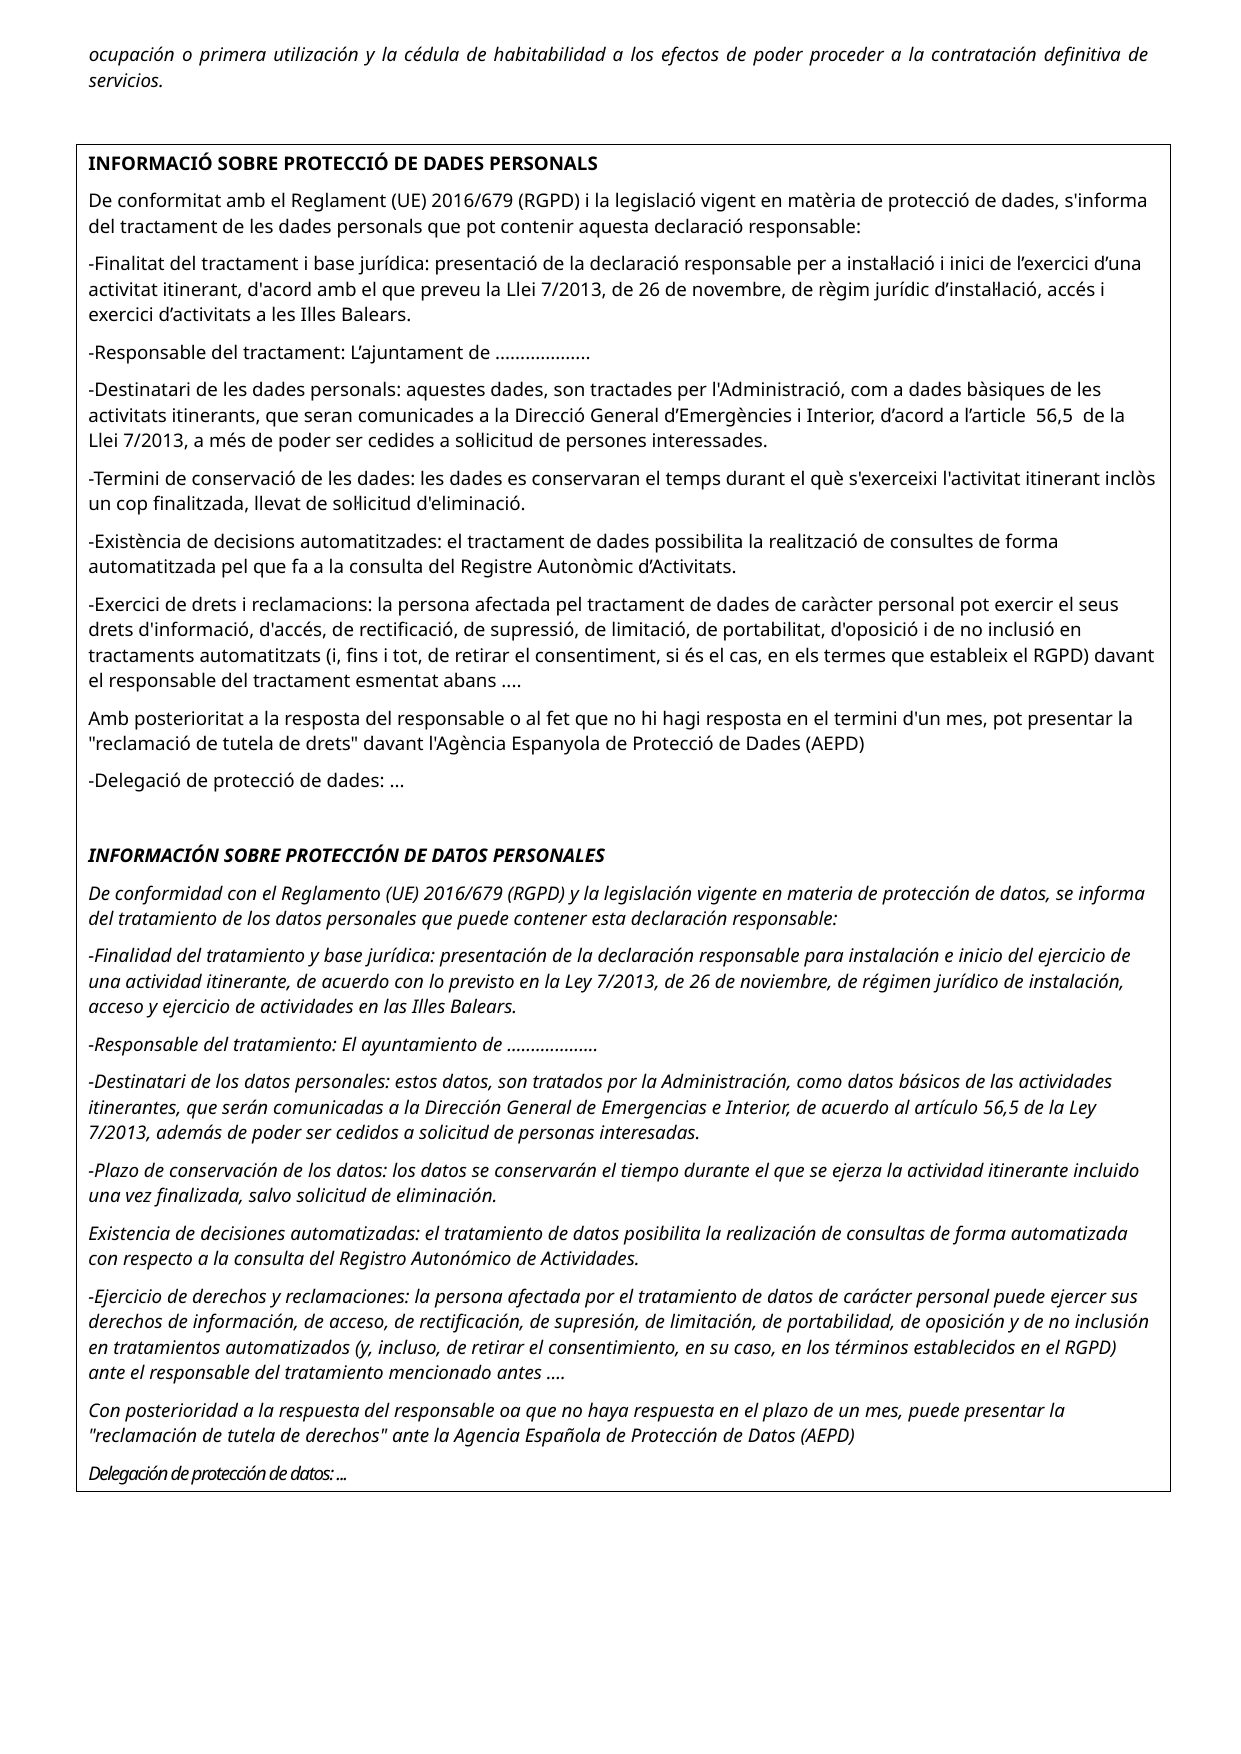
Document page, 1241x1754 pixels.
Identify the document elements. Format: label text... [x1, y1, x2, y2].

table_header INFORMACIÓ SOBRE PROTECCIÓ DE DADES PERSONALS De conformitat amb el Reglament (UE) 2016/679 (RGPD) i la legislació vigent en matèria de protecció de dades, s'informa del tractament de les dades personals que pot contenir aquesta declaració responsable: -Finalitat del tractament i base jurídica: presentació de la declaració responsable per a instal·lació i inici de l’exercici d’una activitat itinerant, d'acord amb el que preveu la Llei 7/2013, de 26 de novembre, de règim jurídic d’instal·lació, accés i exercici d’activitats a les Illes Balears. -Responsable del tractament: L’ajuntament de ................... -Destinatari de les dades personals: aquestes dades, son tractades per l'Administració, com a dades bàsiques de les activitats itinerants, que seran comunicades a la Direcció General d’Emergències i Interior, d’acord a l’article 56,5 de la Llei 7/2013, a més de poder ser cedides a sol·licitud de persones interessades. -Termini de conservació de les dades: les dades es conservaran el temps durant el què s'exerceixi l'activitat itinerant inclòs un cop finalitzada, llevat de sol·licitud d'eliminació. -Existència de decisions automatitzades: el tractament de dades possibilita la realització de consultes de forma automatitzada pel que fa a la consulta del Registre Autonòmic d’Activitats. -Exercici de drets i reclamacions: la persona afectada pel tractament de dades de caràcter personal pot exercir el seus drets d'informació, d'accés, de rectificació, de supressió, de limitació, de portabilitat, d'oposició i de no inclusió en tractaments automatitzats (i, fins i tot, de retirar el consentiment, si és el cas, en els termes que estableix el RGPD) davant el responsable del tractament esmentat abans .... Amb posterioritat a la resposta del responsable o al fet que no hi hagi resposta en el termini d'un mes, pot presentar la "reclamació de tutela de drets" davant l'Agència Espanyola de Protecció de Dades (AEPD) -Delegació de protecció de dades: ... INFORMACIÓN SOBRE PROTECCIÓN DE DATOS PERSONALES De conformidad con el Reglamento (UE) 2016/679 (RGPD) y la legislación vigente en materia de protección de datos, se informa del tratamiento de los datos personales que puede contener esta declaración responsable: -Finalidad del tratamiento y base jurídica: presentación de la declaración responsable para instalación e inicio del ejercicio de una actividad itinerante, de acuerdo con lo previsto en la Ley 7/2013, de 26 de noviembre, de régimen jurídico de instalación, acceso y ejercicio de actividades en las Illes Balears. -Responsable del tratamiento: El ayuntamiento de ................... -Destinatari de los datos personales: estos datos, son tratados por la Administración, como datos básicos de las actividades itinerantes, que serán comunicadas a la Dirección General de Emergencias e Interior, de acuerdo al artículo 56,5 de la Ley 7/2013, además de poder ser cedidos a solicitud de personas interesadas. -Plazo de conservación de los datos: los datos se conservarán el tiempo durante el que se ejerza la actividad itinerante incluido una vez finalizada, salvo solicitud de eliminación. Existencia de decisiones automatizadas: el tratamiento de datos posibilita la realización de consultas de forma automatizada con respecto a la consulta del Registro Autonómico de Actividades. -Ejercicio de derechos y reclamaciones: la persona afectada por el tratamiento de datos de carácter personal puede ejercer sus derechos de información, de acceso, de rectificación, de supresión, de limitación, de portabilidad, de oposición y de no inclusión en tratamientos automatizados (y, incluso, de retirar el consentimiento, en su caso, en los términos establecidos en el RGPD) ante el responsable del tratamiento mencionado antes .... Con posterioridad a la respuesta del responsable oa que no haya respuesta en el plazo de un mes, puede presentar la "reclamación de tutela de derechos" ante la Agencia Española de Protección de Datos (AEPD) Delegación de protección de datos: ... [77, 145, 1170, 1491]
text ocupación o primera utilización y la cédula de habitabilidad a los efectos de poder proceder a la contratación definitiva de servicios. [88, 41, 1152, 92]
